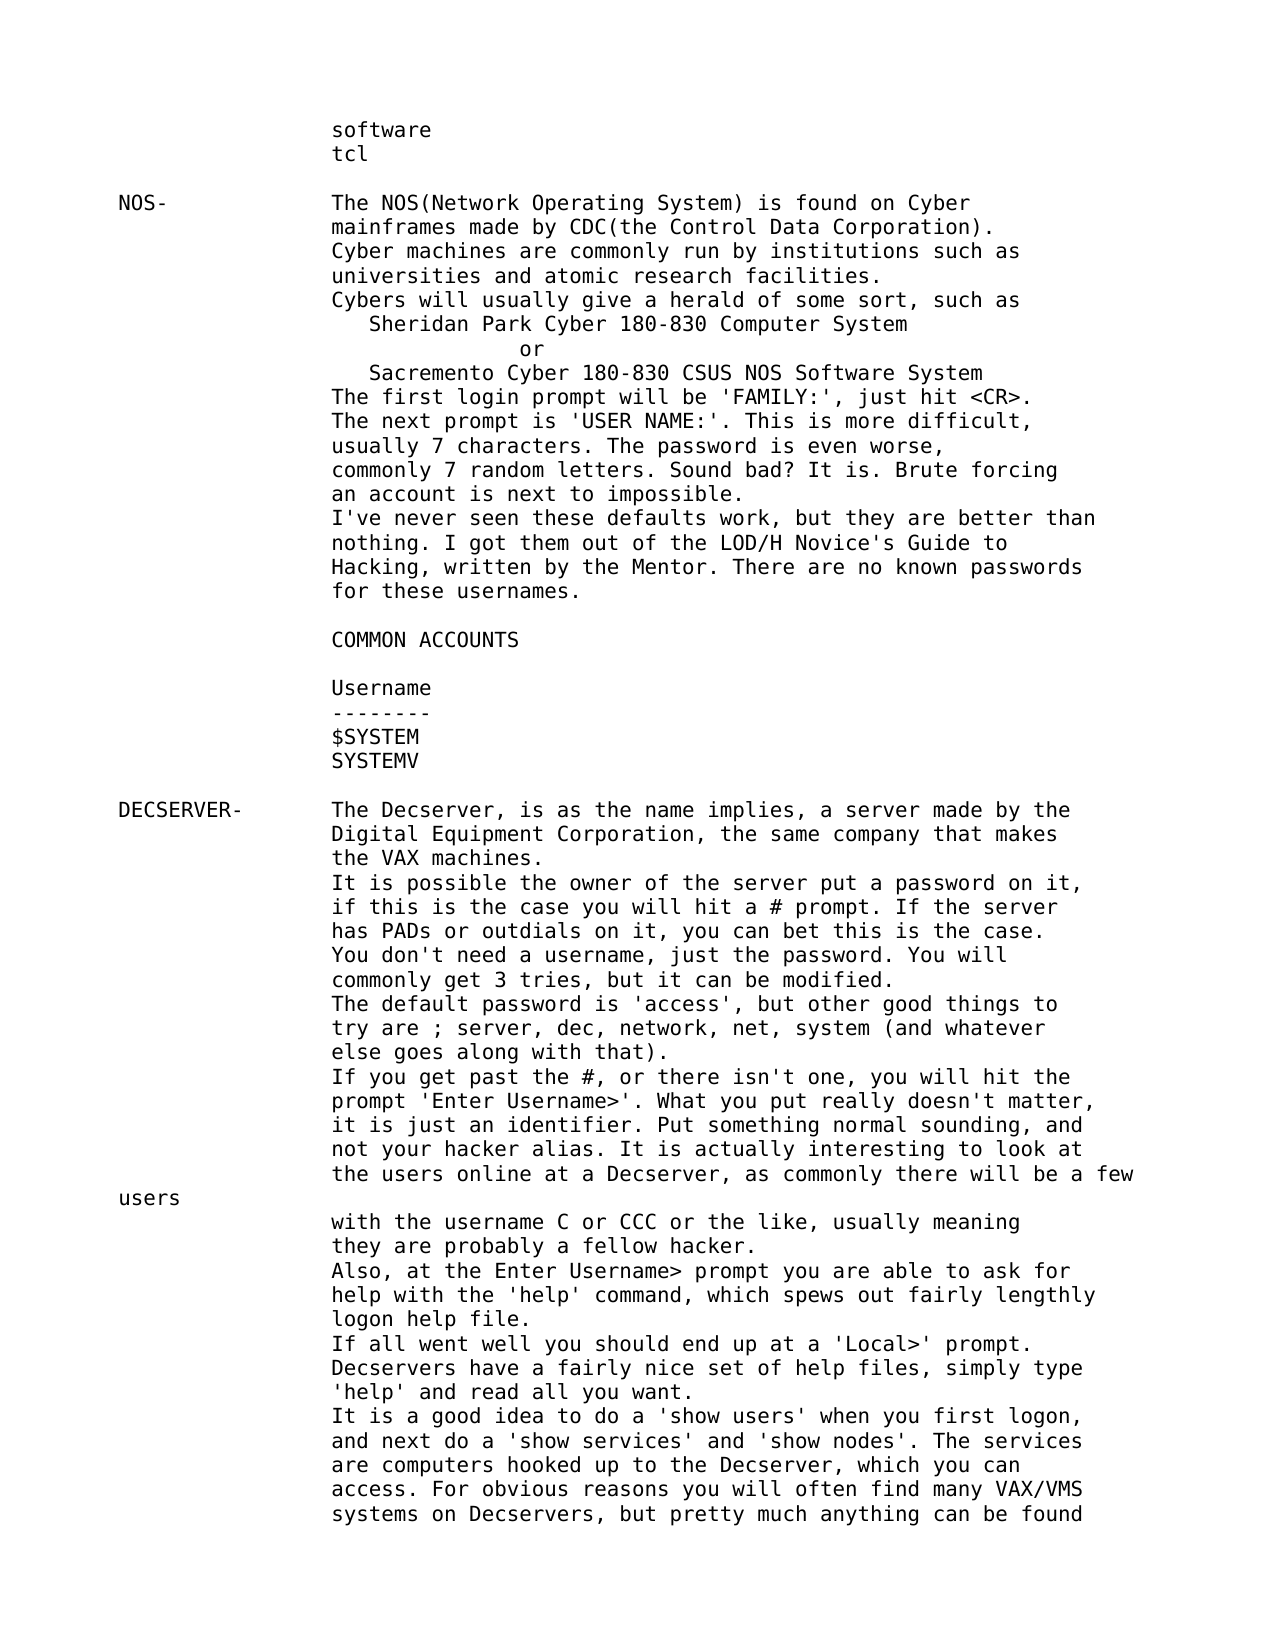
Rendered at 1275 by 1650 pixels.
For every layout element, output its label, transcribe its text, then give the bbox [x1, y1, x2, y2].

text $SYSTEM [118, 725, 1157, 749]
text universities and atomic research facilities. [118, 264, 1157, 288]
text Also, at the Enter Username> prompt you are able to ask for [118, 1259, 1157, 1283]
text with the username C or CCC or the like, usually meaning [118, 1210, 1157, 1234]
text try are ; server, dec, network, net, system (and whatever [118, 1016, 1157, 1040]
text nothing. I got them out of the LOD/H Novice's Guide to [118, 531, 1157, 555]
text COMMON ACCOUNTS [118, 628, 1157, 652]
text Hacking, written by the Mentor. There are no known passwords [118, 555, 1157, 579]
text Sheridan Park Cyber 180-830 Computer System [118, 312, 1157, 337]
text or [118, 337, 1157, 361]
text SYSTEMV [118, 749, 1157, 773]
text The next prompt is 'USER NAME:'. This is more difficult, [118, 409, 1157, 434]
text Digital Equipment Corporation, the same company that makes [118, 822, 1157, 846]
text systems on Decservers, but pretty much anything can be found [118, 1502, 1157, 1526]
text Cyber machines are commonly run by institutions such as [118, 239, 1157, 264]
text -------- [118, 701, 1157, 725]
text DECSERVER- The Decserver, is as the name implies, a server made by the [118, 798, 1157, 822]
text and next do a 'show services' and 'show nodes'. The services [118, 1429, 1157, 1453]
text if this is the case you will hit a # prompt. If the server [118, 895, 1157, 919]
text NOS- The NOS(Network Operating System) is found on Cyber [118, 191, 1157, 215]
text they are probably a fellow hacker. [118, 1234, 1157, 1259]
text not your hacker alias. It is actually interesting to look at [118, 1137, 1157, 1162]
text If you get past the #, or there isn't one, you will hit the [118, 1065, 1157, 1089]
text The default password is 'access', but other good things to [118, 992, 1157, 1016]
text else goes along with that). [118, 1040, 1157, 1065]
text the VAX machines. [118, 846, 1157, 871]
text software [118, 118, 1157, 142]
text access. For obvious reasons you will often find many VAX/VMS [118, 1477, 1157, 1502]
text usually 7 characters. The password is even worse, [118, 434, 1157, 458]
text Cybers will usually give a herald of some sort, such as [118, 288, 1157, 312]
text It is a good idea to do a 'show users' when you first logon, [118, 1404, 1157, 1429]
text commonly get 3 tries, but it can be modified. [118, 968, 1157, 992]
text Decservers have a fairly nice set of help files, simply type [118, 1356, 1157, 1380]
text mainframes made by CDC(the Control Data Corporation). [118, 215, 1157, 239]
text it is just an identifier. Put something normal sounding, and [118, 1113, 1157, 1137]
text are computers hooked up to the Decserver, which you can [118, 1453, 1157, 1477]
text You don't need a username, just the password. You will [118, 943, 1157, 968]
text I've never seen these defaults work, but they are better than [118, 506, 1157, 531]
text tcl [118, 142, 1157, 167]
text has PADs or outdials on it, you can bet this is the case. [118, 919, 1157, 943]
text commonly 7 random letters. Sound bad? It is. Brute forcing [118, 458, 1157, 482]
text logon help file. [118, 1307, 1157, 1332]
text prompt 'Enter Username>'. What you put really doesn't matter, [118, 1089, 1157, 1113]
text an account is next to impossible. [118, 482, 1157, 506]
text help with the 'help' command, which spews out fairly lengthly [118, 1283, 1157, 1307]
text for these usernames. [118, 579, 1157, 603]
text It is possible the owner of the server put a password on it, [118, 871, 1157, 895]
text If all went well you should end up at a 'Local>' prompt. [118, 1332, 1157, 1356]
text Username [118, 676, 1157, 701]
text Sacremento Cyber 180-830 CSUS NOS Software System [118, 361, 1157, 385]
text 'help' and read all you want. [118, 1380, 1157, 1404]
text the users online at a Decserver, as commonly there will be a few users [118, 1162, 1157, 1210]
text The first login prompt will be 'FAMILY:', just hit <CR>. [118, 385, 1157, 409]
